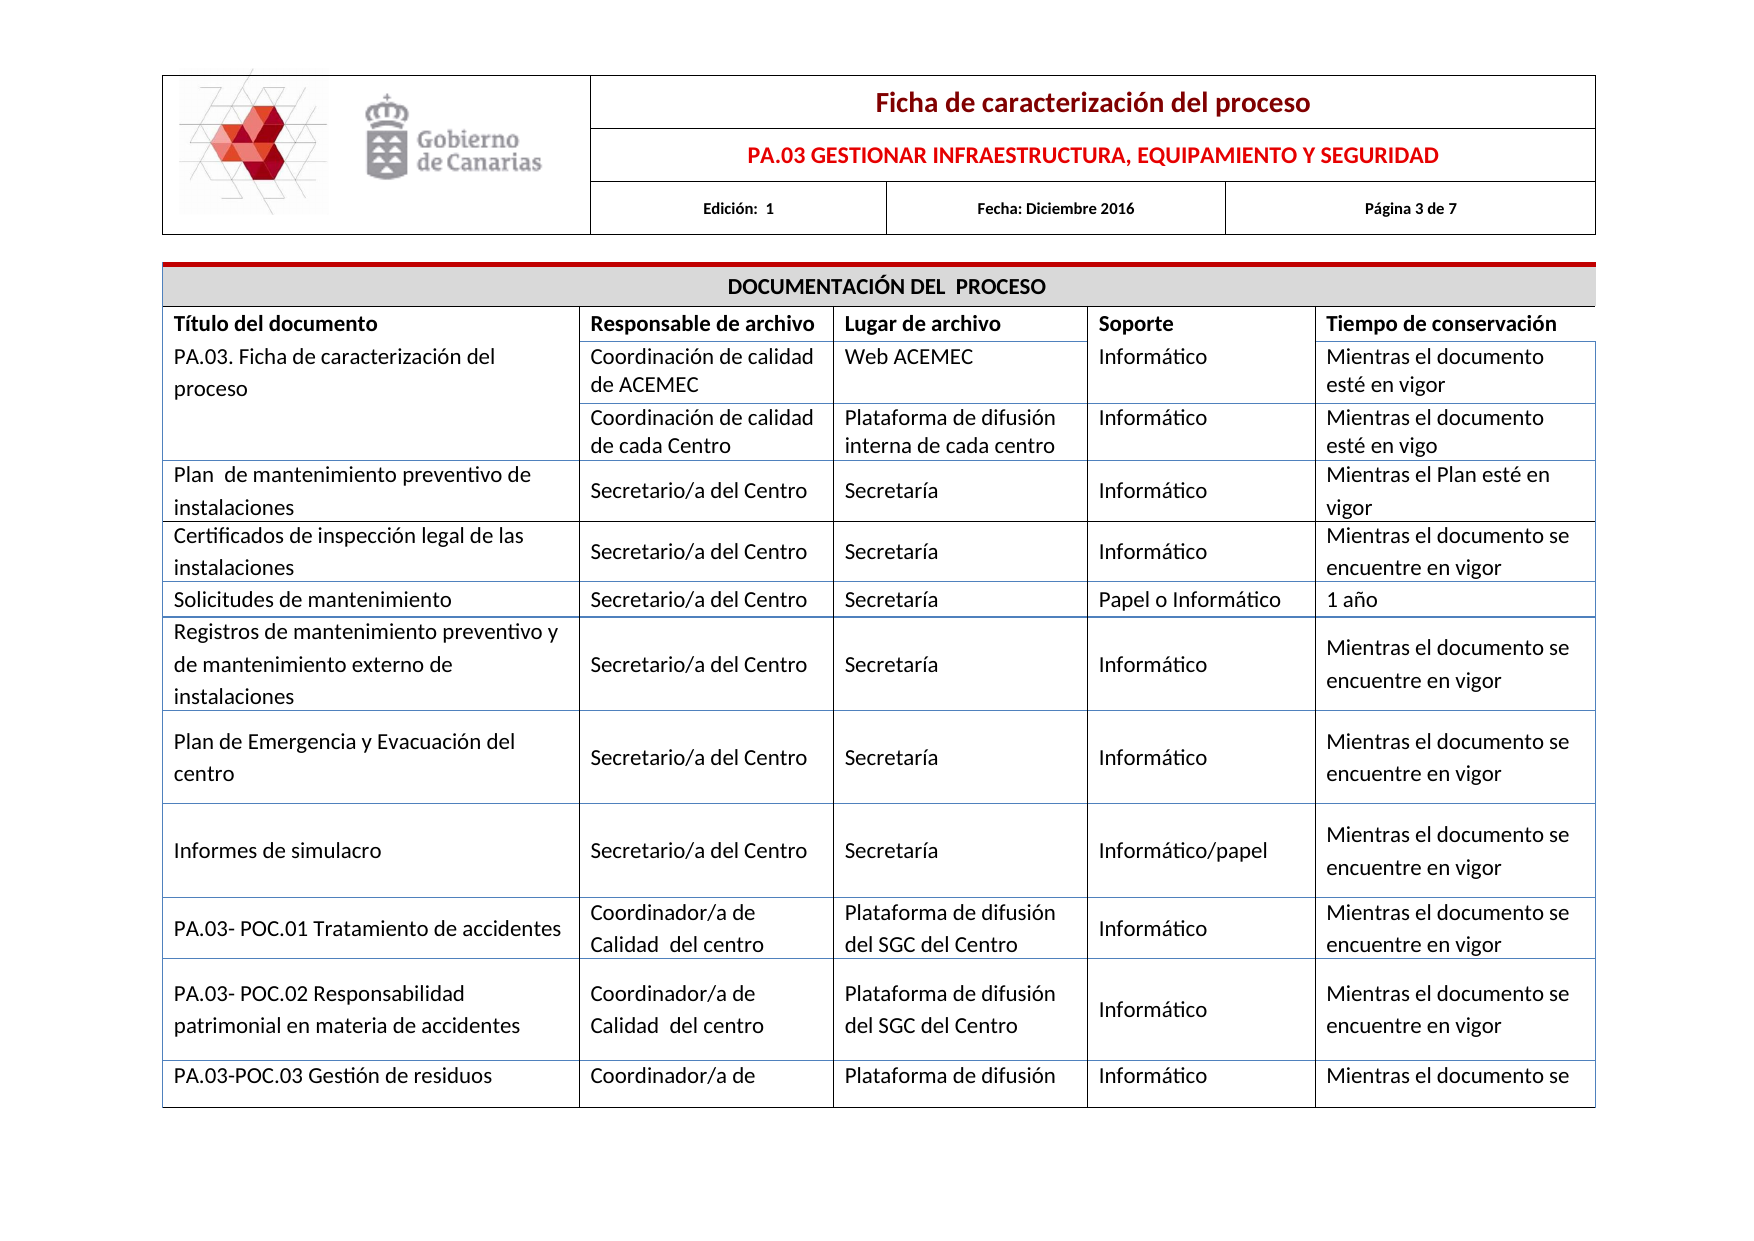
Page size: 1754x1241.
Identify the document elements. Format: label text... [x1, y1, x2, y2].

table_cell Mientras el documento se encuentre en vigor [1316, 618, 1595, 710]
table_cell 1 año [1316, 582, 1595, 616]
table_cell Informático [1088, 522, 1315, 581]
table_cell Tiempo de conservación [1316, 306, 1596, 341]
table_cell Informático [1088, 618, 1315, 710]
table_cell PA.03-POC.03 Gestión de residuos [163, 1061, 579, 1107]
table_cell Informes de simulacro [163, 804, 579, 897]
table_cell Secretaría [834, 522, 1087, 581]
table_cell Coordinación de calidad de cada Centro [580, 404, 833, 459]
table_cell Informático [1088, 1061, 1315, 1107]
table_cell Mientras el documento se encuentre en vigor [1316, 522, 1595, 581]
table_cell Plataforma de difusión [834, 1061, 1087, 1107]
table_cell Secretaría [834, 804, 1087, 897]
table_cell Registros de mantenimiento preventivo y de mantenimiento externo de instalaciones [163, 618, 579, 710]
table_cell Coordinador/a de Calidad del centro [580, 898, 833, 958]
table_cell Soporte [1088, 307, 1315, 341]
picture [178, 76, 329, 215]
table_cell Secretario/a del Centro [580, 461, 833, 521]
table_cell Coordinador/a de [580, 1061, 833, 1107]
table_cell Solicitudes de mantenimiento [163, 582, 579, 616]
table_cell Mientras el documento se [1316, 1061, 1595, 1107]
table_cell [163, 404, 579, 459]
table_cell Web ACEMEC [834, 342, 1087, 402]
table_cell Papel o Informático [1088, 582, 1315, 616]
table_cell Coordinación de calidad de ACEMEC [580, 342, 833, 402]
picture [178, 68, 329, 75]
table_cell Mientras el documento se encuentre en vigor [1316, 898, 1595, 958]
table_cell Secretario/a del Centro [580, 522, 833, 581]
table_cell Secretaría [834, 582, 1087, 616]
table_cell Secretaría [834, 618, 1087, 710]
table_cell Secretario/a del Centro [580, 804, 833, 897]
table_cell Informático [1088, 404, 1315, 459]
table_cell Certificados de inspección legal de las instalaciones [163, 522, 579, 581]
table_cell PA.03- POC.02 Responsabilidad patrimonial en materia de accidentes [163, 959, 579, 1060]
table_cell Plataforma de difusión del SGC del Centro [834, 898, 1087, 958]
table_cell Informático/papel [1088, 804, 1315, 897]
table_cell Mientras el documento se encuentre en vigor [1316, 959, 1595, 1060]
table_cell Informático [1088, 898, 1315, 958]
table_cell Mientras el Plan esté en vigor [1316, 461, 1595, 521]
table_cell Lugar de archivo [834, 307, 1087, 341]
table_cell Secretaría [834, 461, 1087, 521]
table_cell PA.03. Ficha de caracterización del proceso [163, 342, 579, 402]
table_cell Plan de mantenimiento preventivo de instalaciones [163, 461, 579, 521]
table_cell Informático [1088, 342, 1315, 402]
table_cell Mientras el documento se encuentre en vigor [1316, 804, 1595, 897]
table_cell Plataforma de difusión interna de cada centro [834, 404, 1087, 459]
table_header DOCUMENTACIÓN DEL PROCESO [163, 267, 1596, 306]
table_cell Título del documento [163, 307, 579, 341]
table_cell Informático [1088, 461, 1315, 521]
table_cell Secretario/a del Centro [580, 711, 833, 803]
table_cell Coordinador/a de Calidad del centro [580, 959, 833, 1060]
table_cell Secretaría [834, 711, 1087, 803]
table_cell Mientras el documento esté en vigo [1316, 404, 1595, 459]
table_cell Secretario/a del Centro [580, 618, 833, 710]
table_cell Mientras el documento se encuentre en vigor [1316, 711, 1595, 803]
table_cell PA.03- POC.01 Tratamiento de accidentes [163, 898, 579, 958]
table_cell Informático [1088, 959, 1315, 1060]
picture [345, 83, 568, 191]
table_cell Plataforma de difusión del SGC del Centro [834, 959, 1087, 1060]
table_cell Secretario/a del Centro [580, 582, 833, 616]
table_cell Responsable de archivo [580, 307, 833, 341]
table_cell Informático [1088, 711, 1315, 803]
table_cell Plan de Emergencia y Evacuación del centro [163, 711, 579, 803]
table_cell Mientras el documento esté en vigor [1316, 342, 1595, 402]
